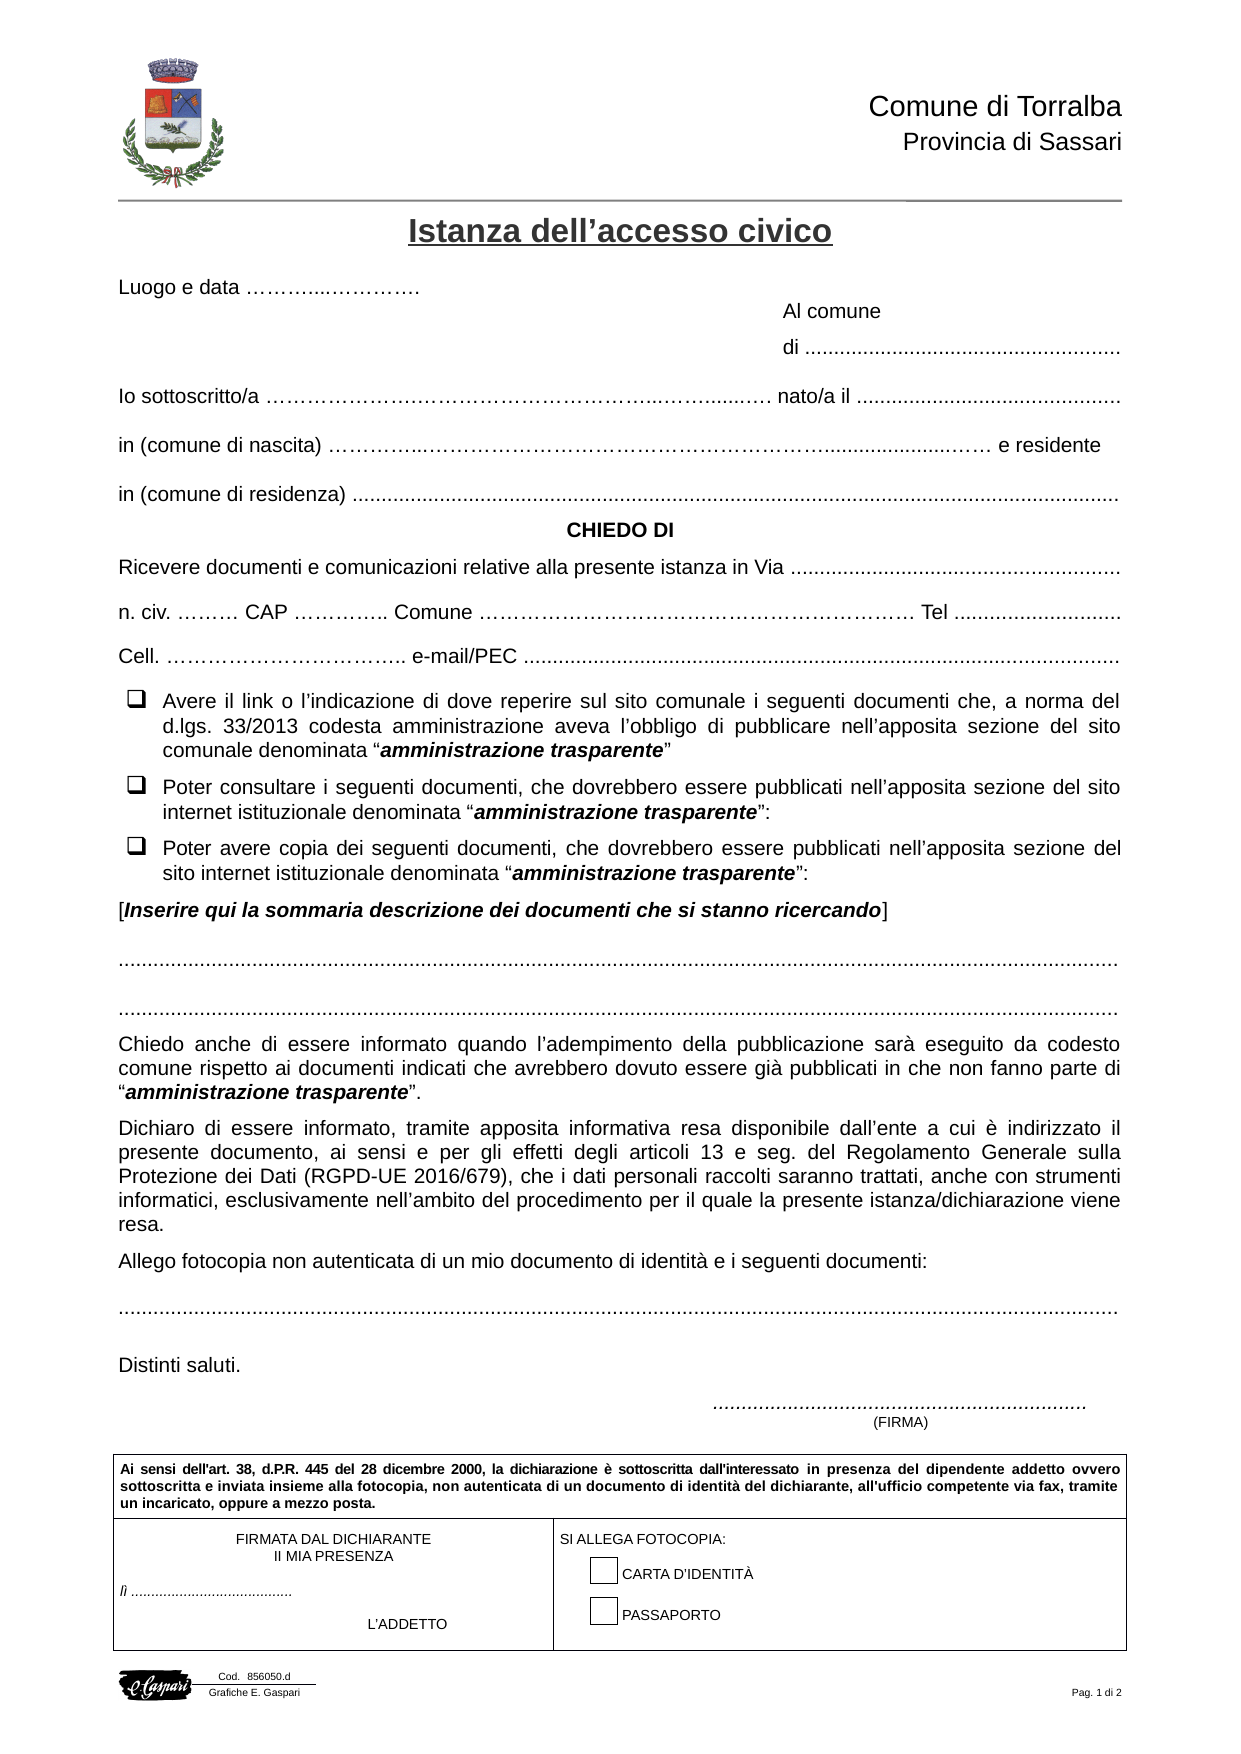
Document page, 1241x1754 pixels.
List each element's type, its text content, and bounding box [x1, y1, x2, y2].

text Provincia di Sassari [224, 127, 1122, 156]
text (FIRMA) [679, 1413, 1122, 1430]
subtitle Istanza dell’accesso civico [118, 211, 1122, 249]
picture [118, 1669, 192, 1701]
text Allego fotocopia non autenticata di un mio documento di identità e i seguenti documenti: [118, 1248, 1122, 1272]
text Chiedo anche di essere informato quando l’adempimento della pubblicazione sarà eseguito da codesto comune rispetto ai documenti indicati che avrebbero dovuto essere già pubblicati in che non fanno parte di “amministrazione trasparente”. [118, 1032, 1122, 1104]
text [Inserire qui la sommaria descrizione dei documenti che si stanno ricercando] [118, 897, 1122, 921]
text Luogo e data ………....…………. [118, 274, 1122, 298]
text Ricevere documenti e comunicazioni relative alla presente istanza in Via [118, 555, 1122, 579]
table_header Ai sensi dell'art. 38, d.P.R. 445 del 28 dicembre 2000, la dichiarazione è sottoscritta dall'interessato in presenza del dipendente addetto ovvero sottoscritta e inviata insieme alla fotocopia, non autenticata di un documento di identità del dichiarante, all'ufficio competente via fax, tramite un incaricato, oppure a mezzo posta. [114, 1455, 1126, 1517]
table_cell FIRMATA DAL DICHIARANTE II MIA PRESENZA lì ........................................ L’ADDETTO [114, 1519, 553, 1649]
text Dichiaro di essere informato, tramite apposita informativa resa disponibile dall’ente a cui è indirizzato il presente documento, ai sensi e per gli effetti degli articoli 13 e seg. del Regolamento Generale sulla Protezione dei Dati (RGPD-UE 2016/679), che i dati personali raccolti saranno trattati, anche con strumenti informatici, esclusivamente nell’ambito del procedimento per il quale la presente istanza/dichiarazione viene resa. [118, 1116, 1122, 1236]
text in (comune di residenza) [118, 482, 1122, 506]
text Comune di Torralba [224, 89, 1122, 122]
list Poter consultare i seguenti documenti, che dovrebbero essere pubblicati nell’apposita sezione del sito internet istituzionale denominata “amministrazione trasparente”: [125, 774, 1122, 823]
text CHIEDO DI [118, 518, 1122, 542]
list Poter avere copia dei seguenti documenti, che dovrebbero essere pubblicati nell’apposita sezione del sito internet istituzionale denominata “amministrazione trasparente”: [125, 836, 1122, 885]
list Avere il link o l’indicazione di dove reperire sul sito comunale i seguenti documenti che, a norma del d.lgs. 33/2013 codesta amministrazione aveva l’obbligo di pubblicare nell’apposita sezione del sito comunale denominata “amministrazione trasparente” [125, 689, 1122, 762]
text ................................................................. [679, 1389, 1122, 1413]
picture [122, 58, 224, 189]
text Distinti saluti. [118, 1353, 1122, 1377]
text n. civ. ……… CAP ………….. Comune ……………………………………………………… Tel [118, 599, 1122, 623]
text Al comune [783, 298, 1122, 322]
text in (comune di nascita) …………...…………………………………………………......................…… e residente [118, 433, 1122, 457]
text Io sottoscritto/a ………………….……………………………...…….......…. nato/a il [118, 384, 1122, 408]
table_cell SI ALLEGA FOTOCOPIA: CARTA D’IDENTITÀ PASSAPORTO [554, 1519, 1126, 1649]
text di [783, 335, 1122, 359]
text Cell. …………………………….. e-mail/PEC [118, 644, 1122, 668]
